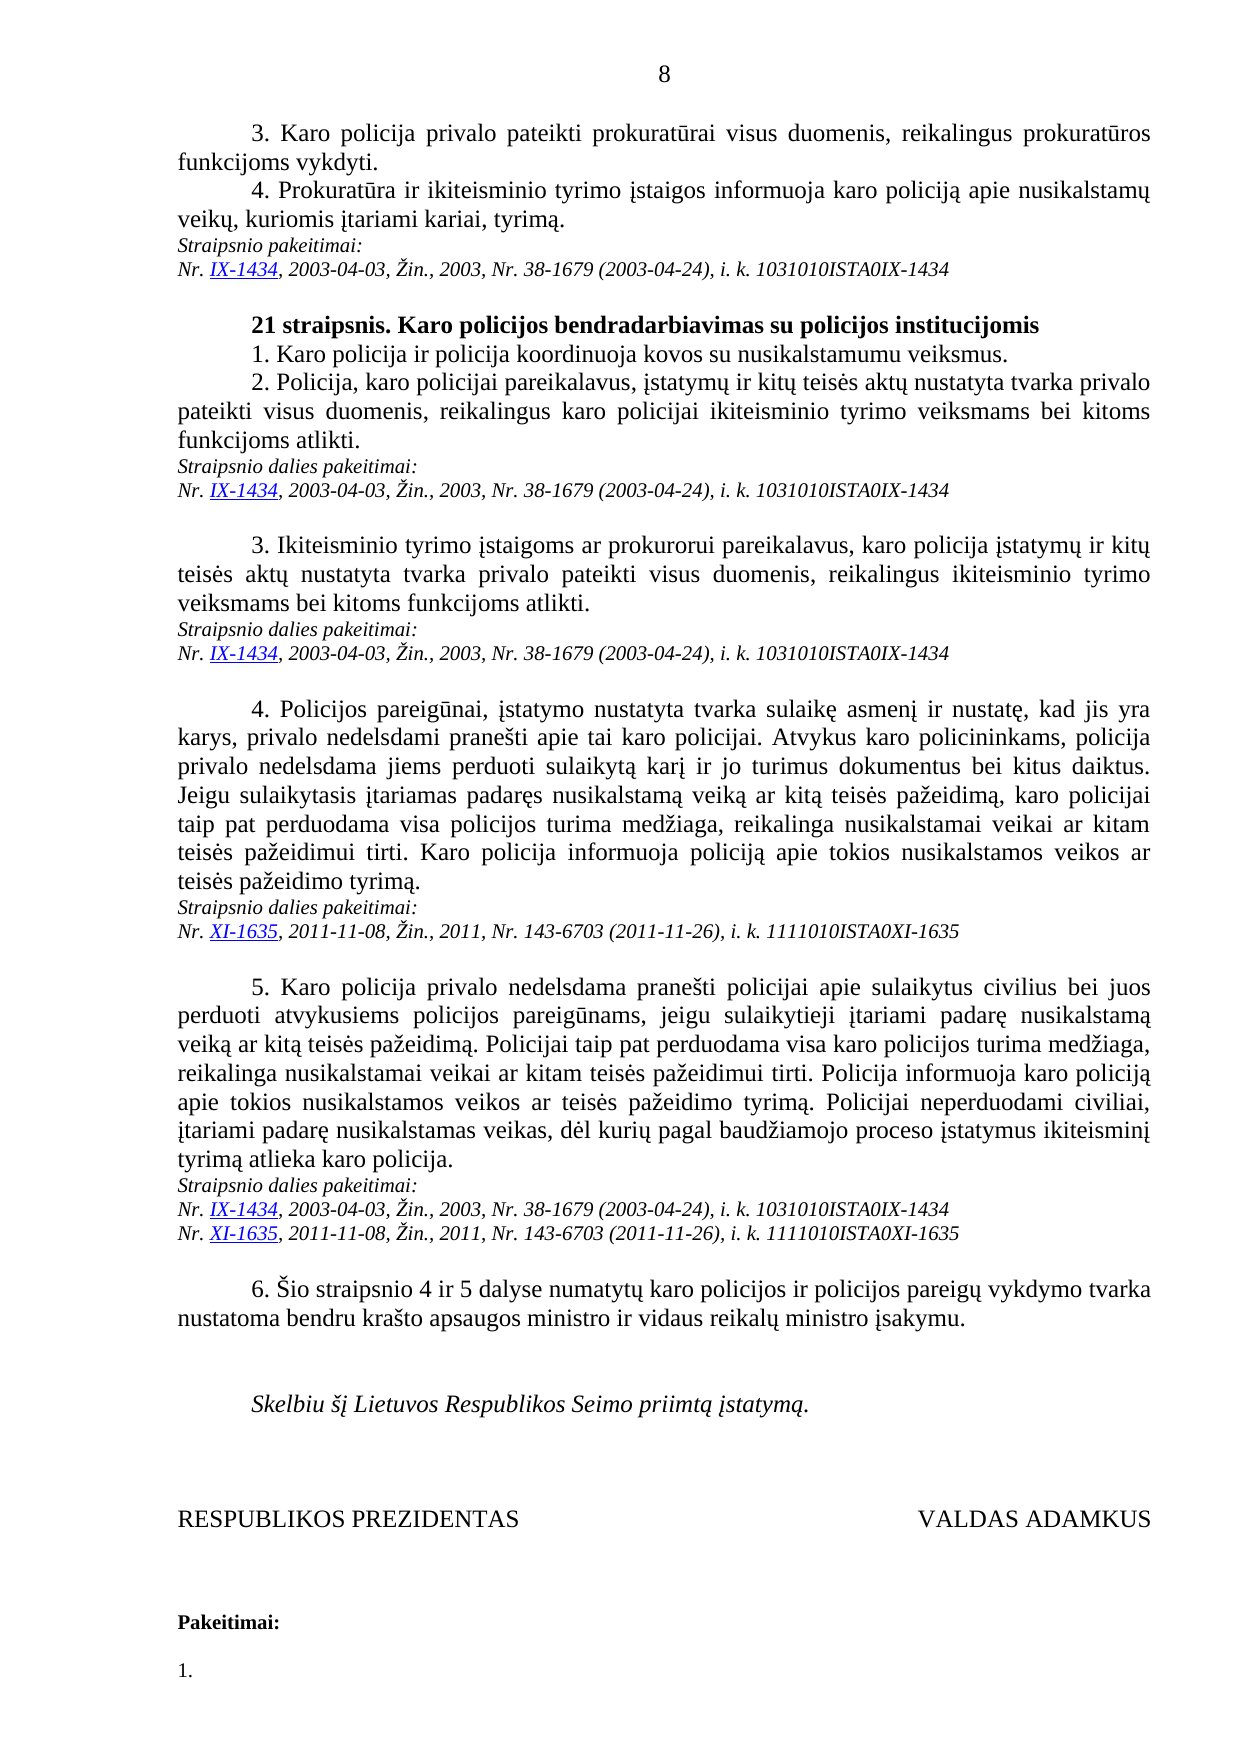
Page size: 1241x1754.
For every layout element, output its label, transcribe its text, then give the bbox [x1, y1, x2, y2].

text 5. Karo policija privalo nedelsdama pranešti policijai apie sulaikytus civilius bei juos perduoti atvykusiems policijos pareigūnams, jeigu sulaikytieji įtariami padarę nusikalstamą veiką ar kitą teisės pažeidimą. Policijai taip pat perduodama visa karo policijos turima medžiaga, reikalinga nusikalstamai veikai ar kitam teisės pažeidimui tirti. Policija informuoja karo policiją apie tokios nusikalstamos veikos ar teisės pažeidimo tyrimą. Policijai neperduodami civiliai, įtariami padarę nusikalstamas veikas, dėl kurių pagal baudžiamojo proceso įstatymus ikiteisminį tyrimą atlieka karo policija. [177, 972, 1152, 1173]
text Straipsnio dalies pakeitimai: [177, 1173, 1152, 1197]
text Nr. IX-1434, 2003-04-03, Žin., 2003, Nr. 38-1679 (2003-04-24), i. k. 1031010ISTA0IX-1434 [177, 641, 1152, 665]
text 4. Prokuratūra ir ikiteisminio tyrimo įstaigos informuoja karo policiją apie nusikalstamų veikų, kuriomis įtariami kariai, tyrimą. [177, 176, 1152, 233]
text Pakeitimai: [177, 1610, 1152, 1634]
text 6. Šio straipsnio 4 ir 5 dalyse numatytų karo policijos ir policijos pareigų vykdymo tvarka nustatoma bendru krašto apsaugos ministro ir vidaus reikalų ministro įsakymu. [177, 1274, 1152, 1332]
text 3. Ikiteisminio tyrimo įstaigoms ar prokurorui pareikalavus, karo policija įstatymų ir kitų teisės aktų nustatyta tvarka privalo pateikti visus duomenis, reikalingus ikiteisminio tyrimo veiksmams bei kitoms funkcijoms atlikti. [177, 531, 1152, 617]
text 1. Karo policija ir policija koordinuoja kovos su nusikalstamumu veiksmus. [177, 339, 1152, 367]
text Straipsnio dalies pakeitimai: [177, 454, 1152, 478]
text Nr. IX-1434, 2003-04-03, Žin., 2003, Nr. 38-1679 (2003-04-24), i. k. 1031010ISTA0IX-1434 [177, 1197, 1152, 1221]
text Nr. IX-1434, 2003-04-03, Žin., 2003, Nr. 38-1679 (2003-04-24), i. k. 1031010ISTA0IX-1434 [177, 478, 1152, 502]
text Nr. IX-1434, 2003-04-03, Žin., 2003, Nr. 38-1679 (2003-04-24), i. k. 1031010ISTA0IX-1434 [177, 257, 1152, 281]
text Nr. XI-1635, 2011-11-08, Žin., 2011, Nr. 143-6703 (2011-11-26), i. k. 1111010ISTA0XI-1635 [177, 919, 1152, 943]
text Straipsnio dalies pakeitimai: [177, 617, 1152, 641]
text 3. Karo policija privalo pateikti prokuratūrai visus duomenis, reikalingus prokuratūros funkcijoms vykdyti. [177, 118, 1152, 176]
text 4. Policijos pareigūnai, įstatymo nustatyta tvarka sulaikę asmenį ir nustatę, kad jis yra karys, privalo nedelsdami pranešti apie tai karo policijai. Atvykus karo policininkams, policija privalo nedelsdama jiems perduoti sulaikytą karį ir jo turimus dokumentus bei kitus daiktus. Jeigu sulaikytasis įtariamas padaręs nusikalstamą veiką ar kitą teisės pažeidimą, karo policijai taip pat perduodama visa policijos turima medžiaga, reikalinga nusikalstamai veikai ar kitam teisės pažeidimui tirti. Karo policija informuoja policiją apie tokios nusikalstamos veikos ar teisės pažeidimo tyrimą. [177, 694, 1152, 895]
text Nr. XI-1635, 2011-11-08, Žin., 2011, Nr. 143-6703 (2011-11-26), i. k. 1111010ISTA0XI-1635 [177, 1221, 1152, 1245]
text 1. [177, 1658, 1152, 1682]
text Straipsnio dalies pakeitimai: [177, 895, 1152, 919]
text RESPUBLIKOS PREZIDENTAS VALDAS ADAMKUS [177, 1504, 1152, 1533]
text Straipsnio pakeitimai: [177, 233, 1152, 257]
text Skelbiu šį Lietuvos Respublikos Seimo priimtą įstatymą. [177, 1389, 1152, 1418]
text 2. Policija, karo policijai pareikalavus, įstatymų ir kitų teisės aktų nustatyta tvarka privalo pateikti visus duomenis, reikalingus karo policijai ikiteisminio tyrimo veiksmams bei kitoms funkcijoms atlikti. [177, 367, 1152, 454]
text 21 straipsnis. Karo policijos bendradarbiavimas su policijos institucijomis [177, 310, 1152, 339]
